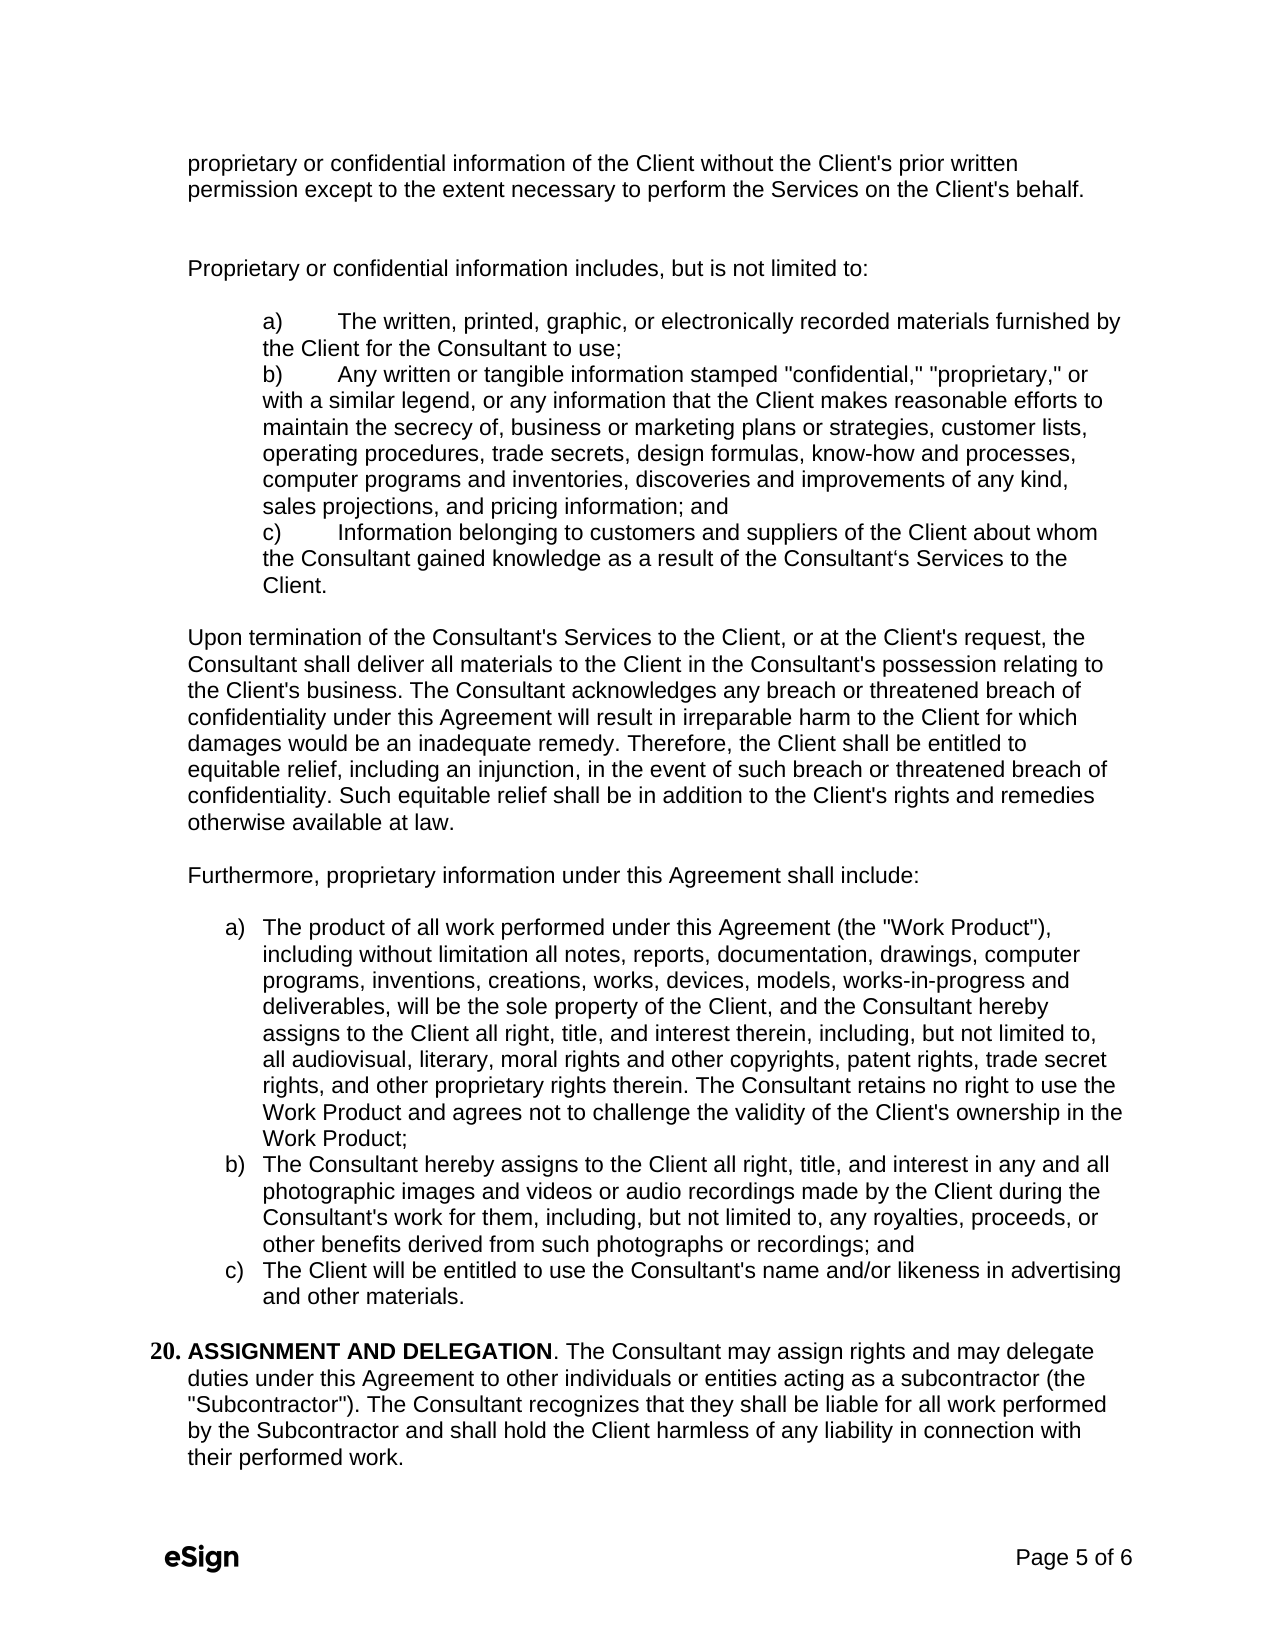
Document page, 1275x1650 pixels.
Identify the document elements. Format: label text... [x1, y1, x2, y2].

list ASSIGNMENT AND DELEGATION. The Consultant may assign rights and may delegate duties under this Agreement to other individuals or entities acting as a subcontractor (the "Subcontractor"). The Consultant recognizes that they shall be liable for all work performed by the Subcontractor and shall hold the Client harmless of any liability in connection with their performed work. [150, 1336, 1125, 1470]
list Furthermore, proprietary information under this Agreement shall include: [187, 862, 1125, 888]
list Information belonging to customers and suppliers of the Client about whom the Consultant gained knowledge as a result of the Consultant‘s Services to the Client. [262, 519, 1125, 598]
list The product of all work performed under this Agreement (the "Work Product"), including without limitation all notes, reports, documentation, drawings, computer programs, inventions, creations, works, devices, models, works-in-progress and deliverables, will be the sole property of the Client, and the Consultant hereby assigns to the Client all right, title, and interest therein, including, but not limited to, all audiovisual, literary, moral rights and other copyrights, patent rights, trade secret rights, and other proprietary rights therein. The Consultant retains no right to use the Work Product and agrees not to challenge the validity of the Client's ownership in the Work Product; [225, 914, 1125, 1151]
list The Client will be entitled to use the Consultant's name and/or likeness in advertising and other materials. [225, 1257, 1125, 1309]
list Upon termination of the Consultant's Services to the Client, or at the Client's request, the Consultant shall deliver all materials to the Client in the Consultant's possession relating to the Client's business. The Consultant acknowledges any breach or threatened breach of confidentiality under this Agreement will result in irreparable harm to the Client for which damages would be an inadequate remedy. Therefore, the Client shall be entitled to equitable relief, including an injunction, in the event of such breach or threatened breach of confidentiality. Such equitable relief shall be in addition to the Client's rights and remedies otherwise available at law. [187, 624, 1125, 835]
list Any written or tangible information stamped "confidential," "proprietary," or with a similar legend, or any information that the Client makes reasonable efforts to maintain the secrecy of, business or marketing plans or strategies, customer lists, operating procedures, trade secrets, design formulas, know-how and processes, computer programs and inventories, discoveries and improvements of any kind, sales projections, and pricing information; and [262, 361, 1125, 519]
list proprietary or confidential information of the Client without the Client's prior written permission except to the extent necessary to perform the Services on the Client's behalf. [150, 150, 1125, 203]
list The Consultant hereby assigns to the Client all right, title, and interest in any and all photographic images and videos or audio recordings made by the Client during the Consultant's work for them, including, but not limited to, any royalties, proceeds, or other benefits derived from such photographs or recordings; and [225, 1151, 1125, 1257]
list The written, printed, graphic, or electronically recorded materials furnished by the Client for the Consultant to use; [262, 308, 1125, 361]
list Proprietary or confidential information includes, but is not limited to: [187, 255, 1125, 282]
